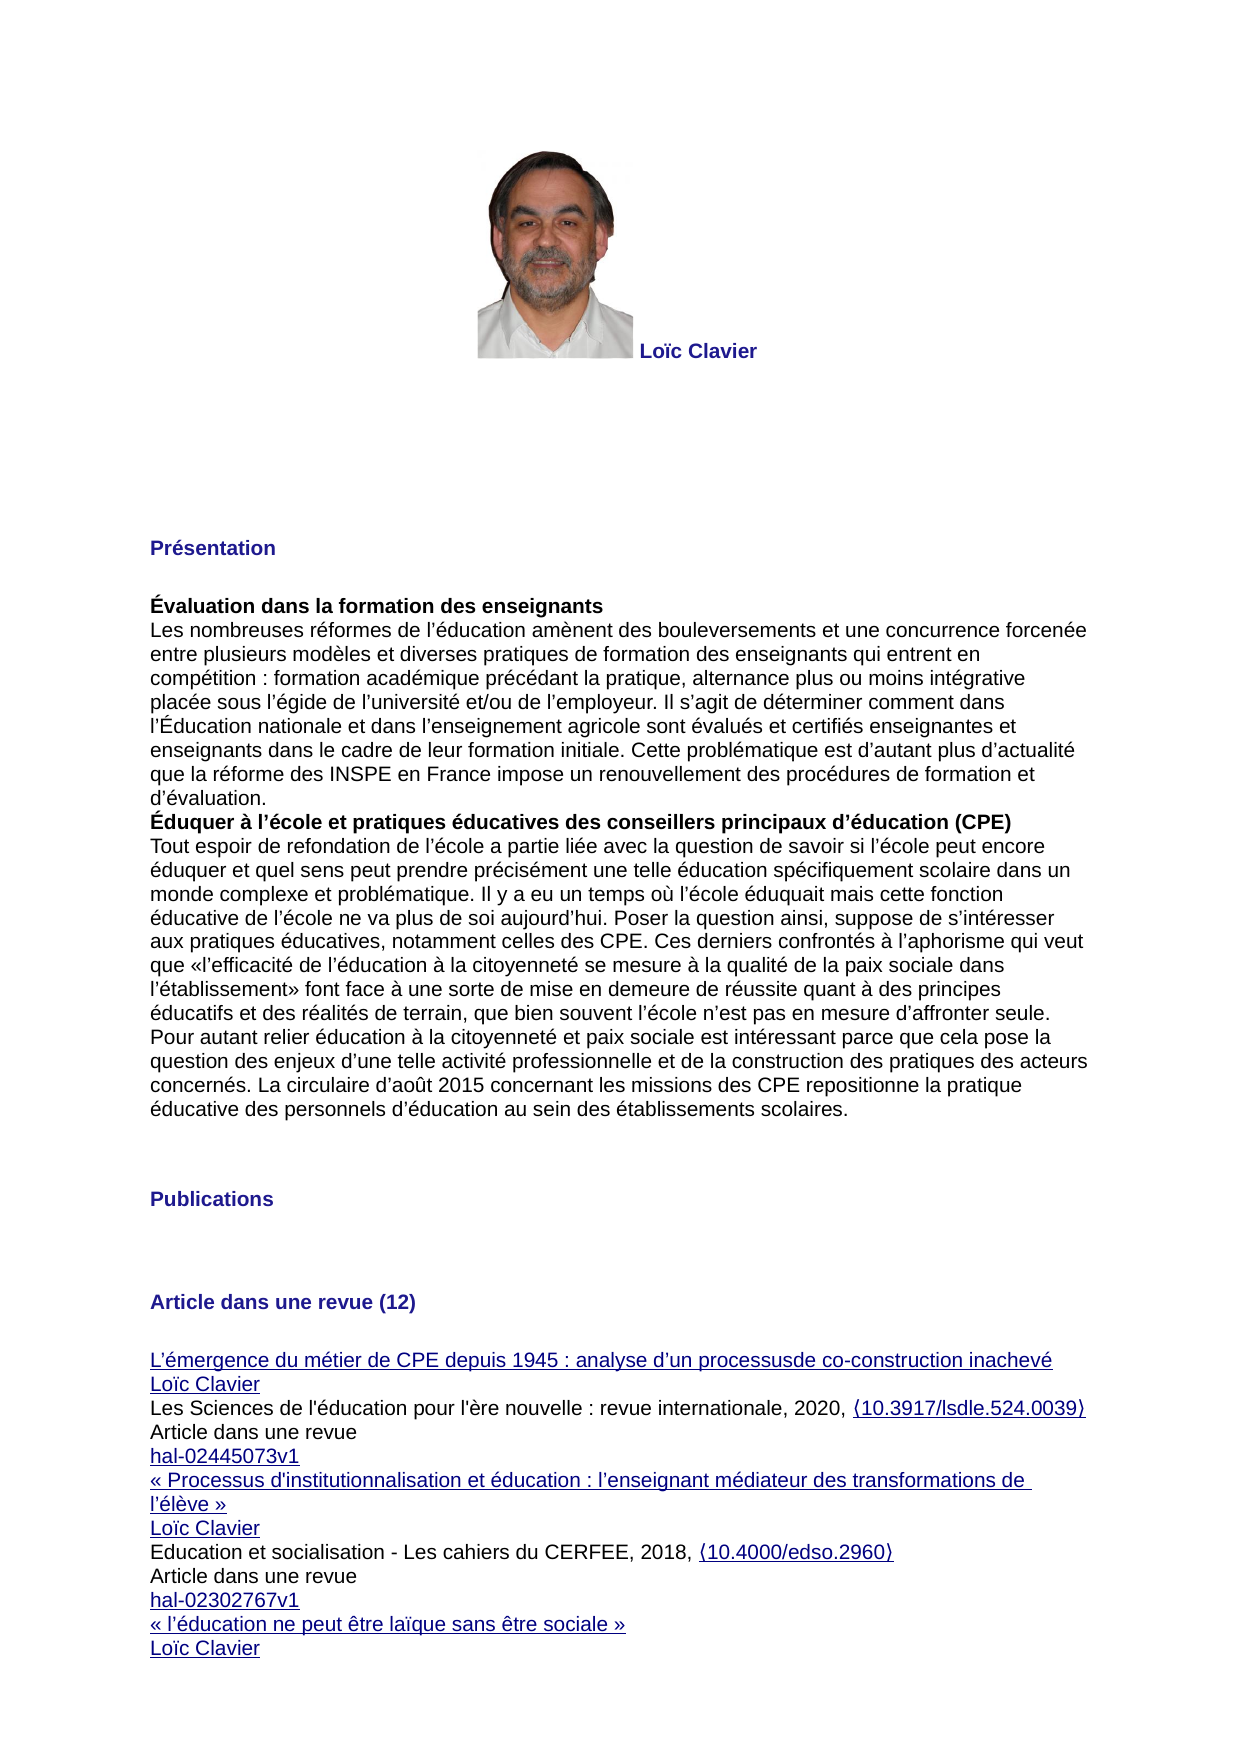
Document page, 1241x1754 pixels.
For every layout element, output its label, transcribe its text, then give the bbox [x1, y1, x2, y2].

text Éduquer à l’école et pratiques éducatives des conseillers principaux d’éducation (CPE) [150, 809, 1090, 833]
subtitle Article dans une revue (12) [150, 1290, 1090, 1314]
subtitle Présentation [150, 536, 1090, 559]
text Tout espoir de refondation de l’école a partie liée avec la question de savoir si l’école peut encore éduquer et quel sens peut prendre précisément une telle éducation spécifiquement scolaire dans un monde complexe et problématique. Il y a eu un temps où l’école éduquait mais cette fonction éducative de l’école ne va plus de soi aujourd’hui. Poser la question ainsi, suppose de s’intéresser aux pratiques éducatives, notamment celles des CPE. Ces derniers confrontés à l’aphorisme qui veut que «l’efficacité de l’éducation à la citoyenneté se mesure à la qualité de la paix sociale dans l’établissement» font face à une sorte de mise en demeure de réussite quant à des principes éducatifs et des réalités de terrain, que bien souvent l’école n’est pas en mesure d’affronter seule. Pour autant relier éducation à la citoyenneté et paix sociale est intéressant parce que cela pose la question des enjeux d’une telle activité professionnelle et de la construction des pratiques des acteurs concernés. La circulaire d’août 2015 concernant les missions des CPE repositionne la pratique éducative des personnels d’éducation au sein des établissements scolaires. [150, 833, 1090, 1121]
table_cell « l’éducation ne peut être laïque sans être sociale » Loïc Clavier [150, 1612, 1090, 1659]
text Les nombreuses réformes de l’éducation amènent des bouleversements et une concurrence forcenée entre plusieurs modèles et diverses pratiques de formation des enseignants qui entrent en compétition : formation académique précédant la pratique, alternance plus ou moins intégrative placée sous l’égide de l’université et/ou de l’employeur. Il s’agit de déterminer comment dans l’Éducation nationale et dans l’enseignement agricole sont évalués et certifiés enseignantes et enseignants dans le cadre de leur formation initiale. Cette problématique est d’autant plus d’actualité que la réforme des INSPE en France impose un renouvellement des procédures de formation et d’évaluation. [150, 618, 1090, 809]
text Évaluation dans la formation des enseignants [150, 594, 1090, 618]
subtitle Publications [150, 1187, 1090, 1211]
subtitle Loïc Clavier [150, 150, 1090, 363]
table_cell « Processus d'institutionnalisation et éducation : l’enseignant médiateur des transformations de l’élève » Loïc Clavier Education et socialisation - Les cahiers du CERFEE, 2018, ⟨10.4000/edso.2960⟩ Article dans une revue hal-02302767v1 [150, 1468, 1090, 1612]
picture [477, 150, 634, 359]
table_header L’émergence du métier de CPE depuis 1945 : analyse d’un processusde co-construction inachevé Loïc Clavier Les Sciences de l'éducation pour l'ère nouvelle : revue internationale, 2020, ⟨10.3917/lsdle.524.0039⟩ Article dans une revue hal-02445073v1 [150, 1348, 1090, 1468]
